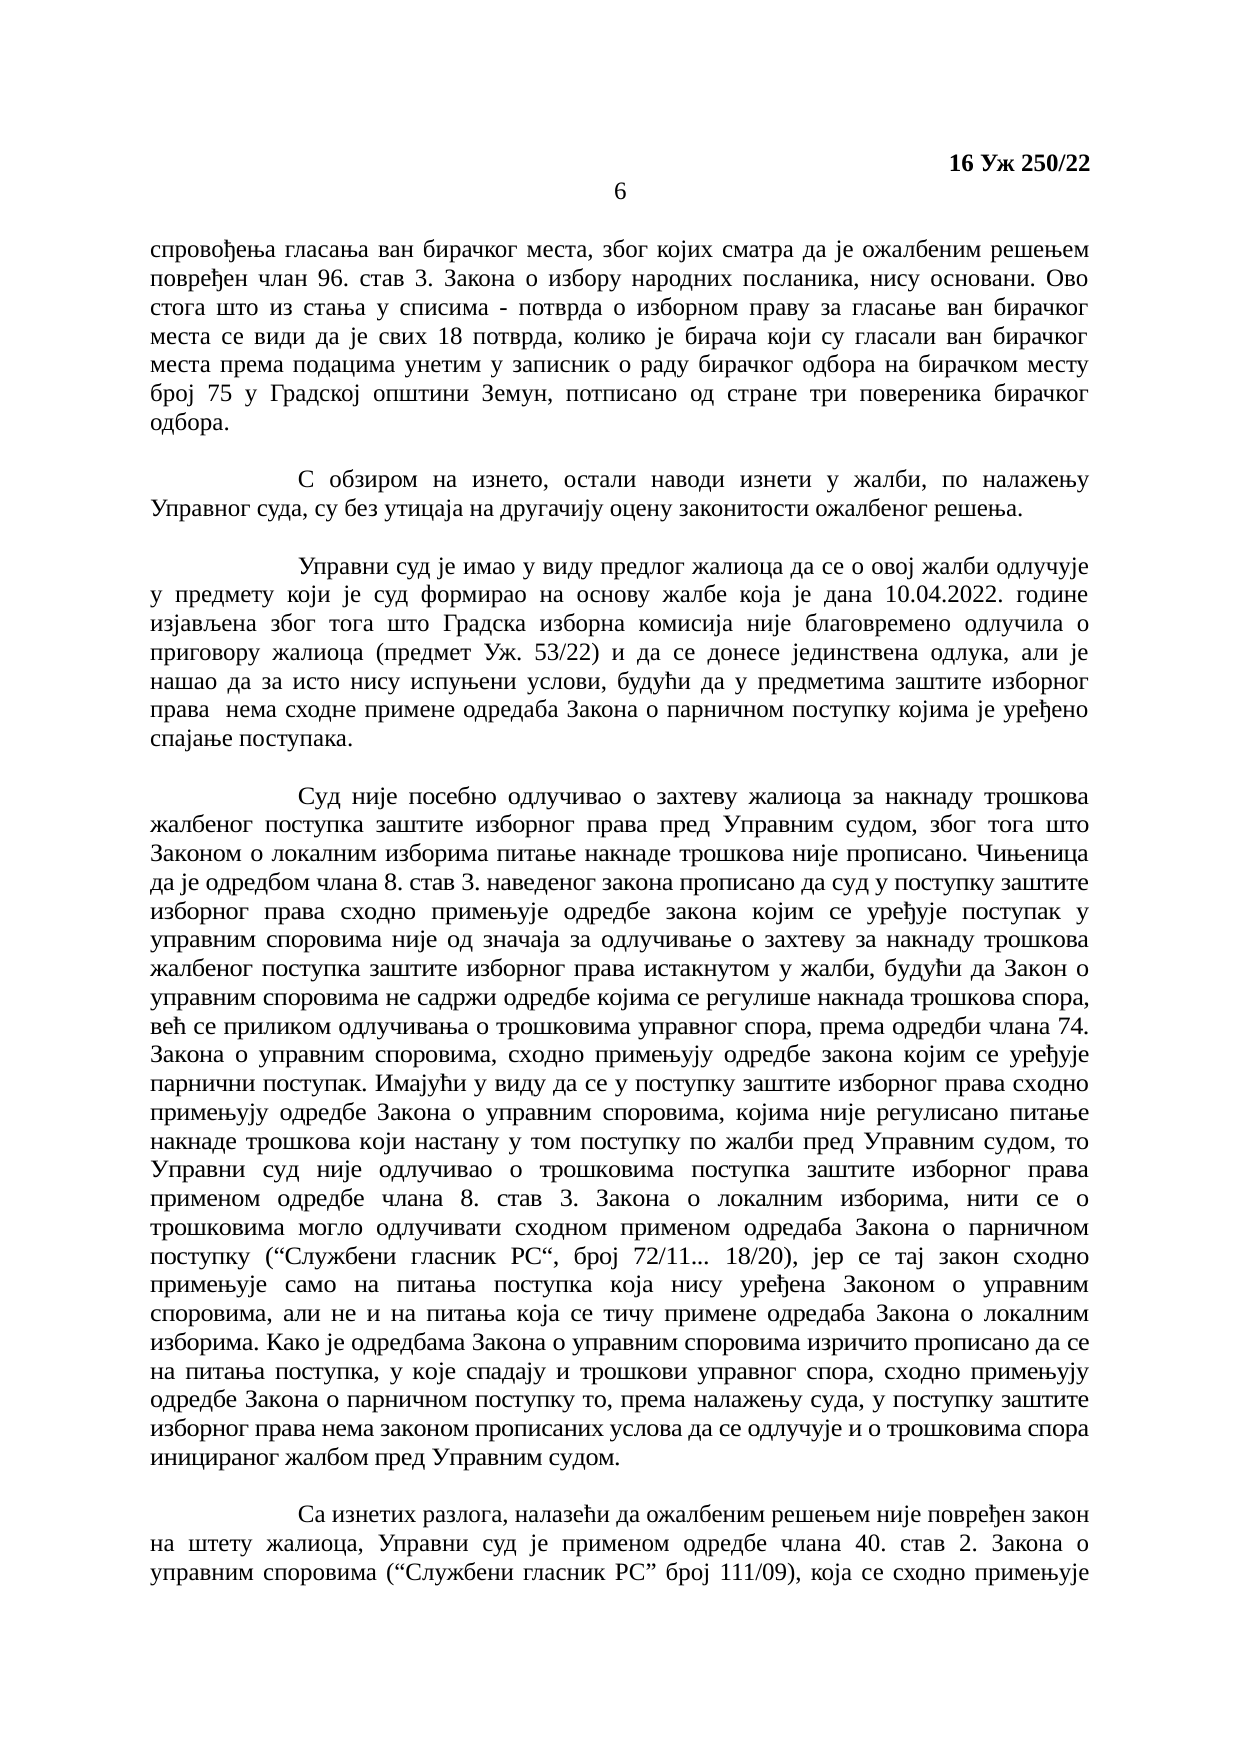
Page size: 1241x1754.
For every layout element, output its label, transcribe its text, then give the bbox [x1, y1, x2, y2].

text Управни суд је имао у виду предлог жалиоца да се о овој жалби одлучује у предмету који је суд формирао на основу жалбе која је дана 10.04.2022. године изјављена због тога што Градска изборна комисија није благовремено одлучила о приговору жалиоца (предмет Уж. 53/22) и да се донесе јединствена одлука, али је нашао да за исто нису испуњени услови, будући да у предметима заштите изборног права нема сходне примене одредаба Закона о парничном поступку којима је уређено спајање поступака. [150, 551, 1090, 752]
text С обзиром на изнето, остали наводи изнети у жалби, по налажењу Управног суда, су без утицаја на другачију оцену законитости ожалбеног решења. [150, 464, 1090, 522]
text Суд није посебно одлучивао о захтеву жалиоца за накнаду трошкова жалбеног поступка заштите изборног права пред Управним судом, због тога што Законом о локалним изборима питање накнаде трошкова није прописано. Чињеница да је одредбом члана 8. став 3. наведеног закона прописано да суд у поступку заштите изборног права сходно примењује одредбе закона којим се уређује поступак у управним споровима није од значаја за одлучивање о захтеву за накнаду трошкова жалбеног поступка заштите изборног права истакнутом у жалби, будући да Закон о управним споровима не садржи одредбе којима се регулише накнада трошкова спора, већ се приликом одлучивања о трошковима управног спора, према одредби члана 74. Закона о управним споровима, сходно примењују одредбе закона којим се уређује парнични поступак. Имајући у виду да се у поступку заштите изборног права сходно примењују одредбе Закона о управним споровима, којима није регулисано питање накнаде трошкова који настану у том поступку по жалби пред Управним судом, то Управни суд није одлучивао о трошковима поступка заштите изборног права применом одредбе члана 8. став 3. Закона о локалним изборима, нити се о трошковима могло одлучивати сходном применом одредаба Закона о парничном поступку (“Службени гласник РС“, број 72/11... 18/20), јер се тај закон сходно примењује само на питања поступка која нису уређена Законом о управним споровима, али не и на питања која се тичу примене одредаба Закона о локалним изборима. Како је одредбама Закона о управним споровима изричито прописано да се на питања поступка, у које спадају и трошкови управног спора, сходно примењују одредбе Закона о парничном поступку то, према налажењу суда, у поступку заштите изборног права нема законом прописаних услова да се одлучује и о трошковима спора иницираног жалбом пред Управним судом. [150, 781, 1090, 1471]
text спровођења гласања ван бирачког места, због којих сматра да је ожалбеним решењем повређен члан 96. став 3. Закона о избору народних посланика, нису основани. Ово стога што из стања у списима - потврда о изборном праву за гласање ван бирачког места се види да је свих 18 потврда, колико је бирача који су гласали ван бирачког места према подацима унетим у записник о раду бирачког одбора на бирачком месту број 75 у Градској општини Земун, потписано од стране три повереника бирачког одбора. [150, 234, 1090, 436]
text Са изнетих разлога, налазећи да ожалбеним решењем није повређен закон на штету жалиоца, Управни суд је применом одредбе члана 40. став 2. Закона о управним споровима (“Службени гласник РС” број 111/09), која се сходно примењује [150, 1499, 1090, 1586]
